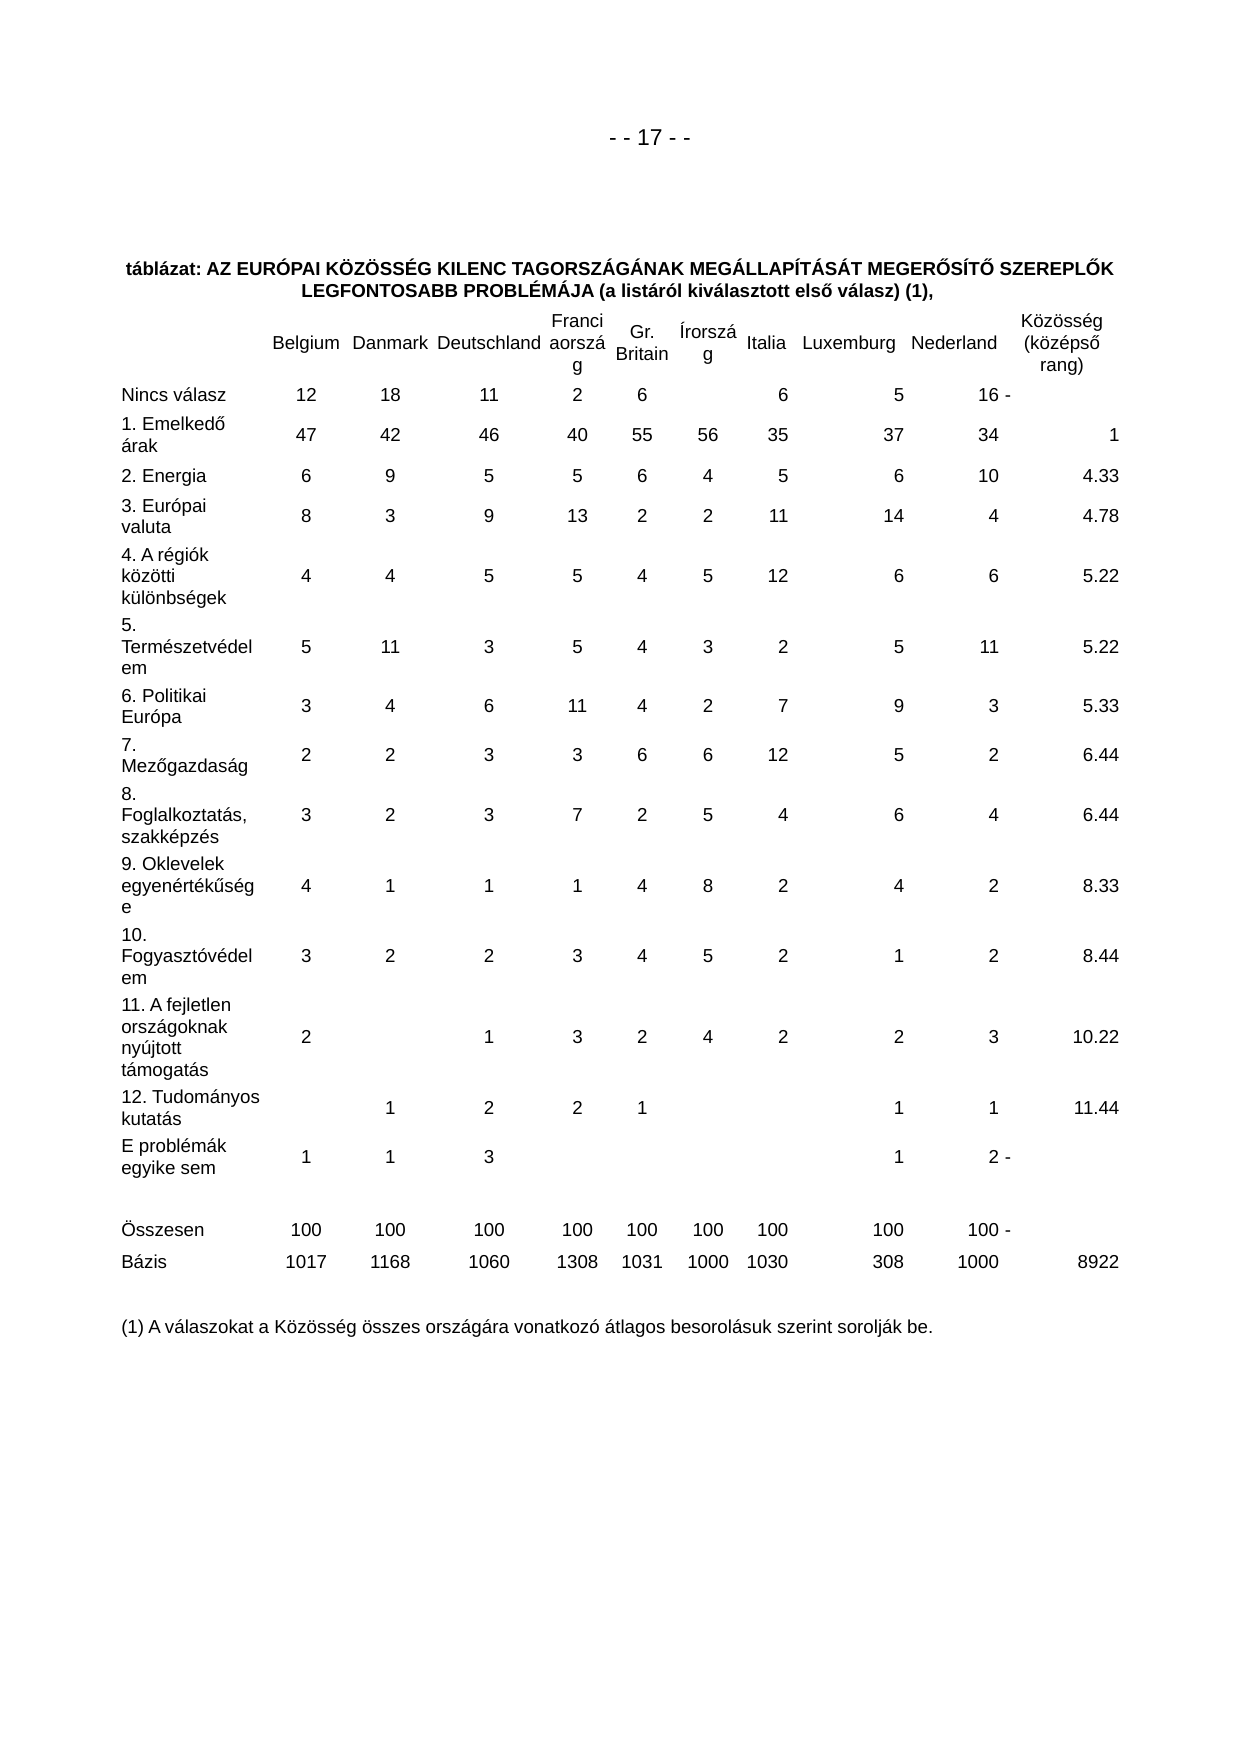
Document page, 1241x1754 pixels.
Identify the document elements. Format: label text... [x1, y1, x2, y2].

table_cell 46 [433, 410, 545, 459]
table_cell 8,33 [1002, 850, 1122, 921]
table_cell 3 [433, 731, 545, 779]
table_cell 8 [265, 492, 347, 541]
table_cell 3 [265, 682, 347, 731]
table_cell [348, 1181, 433, 1213]
table_cell 3 [433, 1132, 545, 1181]
table_cell 4 [675, 459, 741, 492]
table_cell 12 [265, 378, 347, 410]
table_cell 6 [741, 378, 791, 410]
table_cell [675, 1132, 741, 1181]
table_cell 2 [265, 731, 347, 779]
table_cell 6 [433, 682, 545, 731]
table_cell [1002, 1181, 1122, 1213]
table_cell 5 [675, 541, 741, 611]
table_cell 6,44 [1002, 780, 1122, 850]
table_cell 2 [741, 850, 791, 921]
table_cell Gr. Britain [609, 308, 674, 378]
table_cell 6 [609, 378, 674, 410]
table_cell 2 [675, 492, 741, 541]
table_cell Írország [675, 308, 741, 378]
table_cell 9 [348, 459, 433, 492]
table_cell 4. A régiók közötti különbségek [118, 541, 264, 611]
table_cell Deutschland [433, 308, 545, 378]
table_cell 6 [791, 780, 907, 850]
table_cell 11 [741, 492, 791, 541]
table_cell 2 [609, 492, 674, 541]
table_cell 2 [609, 991, 674, 1083]
table_cell 4 [741, 780, 791, 850]
table_cell 9 [791, 682, 907, 731]
table_cell 9. Oklevelek egyenértékűsége [118, 850, 264, 921]
table_cell 12. Tudományos kutatás [118, 1083, 264, 1132]
table_cell 11. A fejletlen országoknak nyújtott támogatás [118, 991, 264, 1083]
table_cell - [1002, 378, 1122, 410]
table_cell 4 [348, 541, 433, 611]
table_cell 5 [675, 780, 741, 850]
table_cell 3 [265, 921, 347, 991]
table_cell 100 [609, 1214, 674, 1246]
table_cell 8. Foglalkoztatás, szakképzés [118, 780, 264, 850]
table_cell [118, 1181, 264, 1213]
table_cell 3 [545, 731, 609, 779]
table_cell 3 [265, 780, 347, 850]
table_cell 6 [791, 541, 907, 611]
table_cell Nederland [907, 308, 1002, 378]
table_cell [545, 1278, 609, 1311]
table_cell 6 [907, 541, 1002, 611]
table_cell 5 [791, 611, 907, 682]
table_cell 4 [791, 850, 907, 921]
table_cell [265, 1278, 347, 1311]
table_cell 18 [348, 378, 433, 410]
table_cell 1 [791, 921, 907, 991]
table_cell E problémák egyike sem [118, 1132, 264, 1181]
table_cell Belgium [265, 308, 347, 378]
table_cell [118, 1278, 264, 1311]
table_cell 34 [907, 410, 1002, 459]
table_cell 100 [433, 1214, 545, 1246]
table_cell 5 [433, 459, 545, 492]
table_cell 6 [265, 459, 347, 492]
table_cell 7. Mezőgazdaság [118, 731, 264, 779]
table_cell 2 [545, 378, 609, 410]
table_cell 5 [545, 541, 609, 611]
table_cell 4 [609, 850, 674, 921]
table_cell 100 [348, 1214, 433, 1246]
table_cell 4 [265, 541, 347, 611]
table_cell 2 [741, 611, 791, 682]
table_cell 1. Emelkedő árak [118, 410, 264, 459]
table_cell 10. Fogyasztóvédelem [118, 921, 264, 991]
table_cell 1 [433, 850, 545, 921]
table_cell 11 [433, 378, 545, 410]
table_cell 11 [907, 611, 1002, 682]
table_cell 5 [545, 611, 609, 682]
table_cell 1 [907, 1083, 1002, 1132]
table_cell 5,22 [1002, 611, 1122, 682]
table_cell 1308 [545, 1246, 609, 1278]
table_header táblázat: AZ EURÓPAI KÖZÖSSÉG KILENC TAGORSZÁGÁNAK MEGÁLLAPÍTÁSÁT MEGERŐSÍTŐ SZEREPLŐK LEGFONTOSABB PROBLÉMÁJA (a listáról kiválasztott első válasz) (1), [118, 252, 1122, 307]
table_cell 4,33 [1002, 459, 1122, 492]
table_cell 1 [609, 1083, 674, 1132]
table_cell 56 [675, 410, 741, 459]
table_cell 11,44 [1002, 1083, 1122, 1132]
table_cell [545, 1181, 609, 1213]
table_cell [609, 1181, 674, 1213]
table_cell [433, 1181, 545, 1213]
table_cell 4 [609, 611, 674, 682]
table_cell 6 [791, 459, 907, 492]
table_cell 5 [675, 921, 741, 991]
table_cell [675, 1083, 741, 1132]
table_cell 1017 [265, 1246, 347, 1278]
table_cell 100 [907, 1214, 1002, 1246]
table_cell 6. Politikai Európa [118, 682, 264, 731]
table_cell 4 [609, 541, 674, 611]
table_cell 1060 [433, 1246, 545, 1278]
table_cell 1 [348, 850, 433, 921]
table_cell 3 [907, 991, 1002, 1083]
table_cell [675, 1278, 741, 1311]
table_cell 100 [545, 1214, 609, 1246]
table_cell 40 [545, 410, 609, 459]
table_cell 7 [741, 682, 791, 731]
table_cell 4 [907, 492, 1002, 541]
table_cell 2 [433, 1083, 545, 1132]
table_cell 1 [791, 1132, 907, 1181]
table_cell [609, 1278, 674, 1311]
table_cell 2 [348, 921, 433, 991]
table_cell 47 [265, 410, 347, 459]
table_cell 2 [907, 850, 1002, 921]
table_cell 5 [791, 378, 907, 410]
table_cell 2 [348, 780, 433, 850]
table_cell 1 [1002, 410, 1122, 459]
table_cell 4 [265, 850, 347, 921]
table_cell 3 [545, 921, 609, 991]
table_cell 1000 [675, 1246, 741, 1278]
table_cell 1 [348, 1083, 433, 1132]
table_cell - [1002, 1214, 1122, 1246]
table_cell 2 [907, 731, 1002, 779]
table_cell [907, 1278, 1002, 1311]
table_cell [791, 1181, 907, 1213]
table_cell 6,44 [1002, 731, 1122, 779]
table_cell 3 [433, 611, 545, 682]
table_cell 11 [545, 682, 609, 731]
table_cell 100 [675, 1214, 741, 1246]
table_cell Bázis [118, 1246, 264, 1278]
table_cell 11 [348, 611, 433, 682]
table_cell - [1002, 1132, 1122, 1181]
table_cell 8,44 [1002, 921, 1122, 991]
table_cell [1002, 1278, 1122, 1311]
table_cell 1000 [907, 1246, 1002, 1278]
table_cell 6 [609, 459, 674, 492]
table_cell [545, 1132, 609, 1181]
table_cell 16 [907, 378, 1002, 410]
table_cell 2 [675, 682, 741, 731]
table_cell 2 [741, 921, 791, 991]
table_cell 2 [609, 780, 674, 850]
table_cell 35 [741, 410, 791, 459]
table_cell 1031 [609, 1246, 674, 1278]
table_cell 6 [675, 731, 741, 779]
table_cell 1 [265, 1132, 347, 1181]
table_cell Franciaország [545, 308, 609, 378]
table_cell Danmark [348, 308, 433, 378]
table_cell 10 [907, 459, 1002, 492]
table_cell Nincs válasz [118, 378, 264, 410]
table_cell 14 [791, 492, 907, 541]
table_cell 6 [609, 731, 674, 779]
table_cell 37 [791, 410, 907, 459]
table_cell 2 [907, 1132, 1002, 1181]
table_cell [348, 991, 433, 1083]
table_cell 100 [265, 1214, 347, 1246]
table_cell 3 [545, 991, 609, 1083]
table_cell 13 [545, 492, 609, 541]
table_cell Luxemburg [791, 308, 907, 378]
table_cell 100 [741, 1214, 791, 1246]
table_cell [675, 1181, 741, 1213]
table_cell 4 [675, 991, 741, 1083]
table_cell 5. Természetvédelem [118, 611, 264, 682]
table_cell 308 [791, 1246, 907, 1278]
table_cell 4 [609, 682, 674, 731]
table_cell [741, 1278, 791, 1311]
table_cell 10,22 [1002, 991, 1122, 1083]
table_cell [675, 378, 741, 410]
table_cell 5 [545, 459, 609, 492]
table_cell 2. Energia [118, 459, 264, 492]
table_cell [791, 1278, 907, 1311]
table_cell 1 [791, 1083, 907, 1132]
table_cell 2 [741, 991, 791, 1083]
table_cell 8 [675, 850, 741, 921]
table_cell 1168 [348, 1246, 433, 1278]
table_cell 2 [348, 731, 433, 779]
table_cell [348, 1278, 433, 1311]
table_cell 12 [741, 541, 791, 611]
table_cell 3 [907, 682, 1002, 731]
table_cell 9 [433, 492, 545, 541]
table_cell 2 [907, 921, 1002, 991]
table_cell 1 [433, 991, 545, 1083]
table_cell 2 [545, 1083, 609, 1132]
table_cell 12 [741, 731, 791, 779]
table_cell [265, 1181, 347, 1213]
table_cell [741, 1181, 791, 1213]
table_cell 4,78 [1002, 492, 1122, 541]
table_cell [741, 1132, 791, 1181]
table_cell Közösség (középső rang) [1002, 308, 1122, 378]
table_cell 5,33 [1002, 682, 1122, 731]
table_cell 3 [348, 492, 433, 541]
table_cell 3 [433, 780, 545, 850]
table_cell Összesen [118, 1214, 264, 1246]
table_cell 8922 [1002, 1246, 1122, 1278]
table_cell 5 [791, 731, 907, 779]
table_cell [741, 1083, 791, 1132]
table_cell 3 [675, 611, 741, 682]
table_cell [907, 1181, 1002, 1213]
table_cell 3. Európai valuta [118, 492, 264, 541]
table_cell [118, 308, 264, 378]
table_cell 1030 [741, 1246, 791, 1278]
table_cell 4 [907, 780, 1002, 850]
table_cell 4 [348, 682, 433, 731]
table_cell 1 [545, 850, 609, 921]
table_cell 2 [433, 921, 545, 991]
table_cell [609, 1132, 674, 1181]
table_cell 55 [609, 410, 674, 459]
table_cell 2 [791, 991, 907, 1083]
table_cell [433, 1278, 545, 1311]
table_cell 5 [265, 611, 347, 682]
table_cell 42 [348, 410, 433, 459]
table_cell 2 [265, 991, 347, 1083]
table_cell 100 [791, 1214, 907, 1246]
table_cell [265, 1083, 347, 1132]
table_cell 5,22 [1002, 541, 1122, 611]
table_cell 4 [609, 921, 674, 991]
table_cell (1) A válaszokat a Közösség összes országára vonatkozó átlagos besorolásuk szerint sorolják be. [118, 1311, 1122, 1343]
table_cell 5 [433, 541, 545, 611]
table_cell 7 [545, 780, 609, 850]
table_cell 5 [741, 459, 791, 492]
table_cell Italia [741, 308, 791, 378]
table_cell 1 [348, 1132, 433, 1181]
